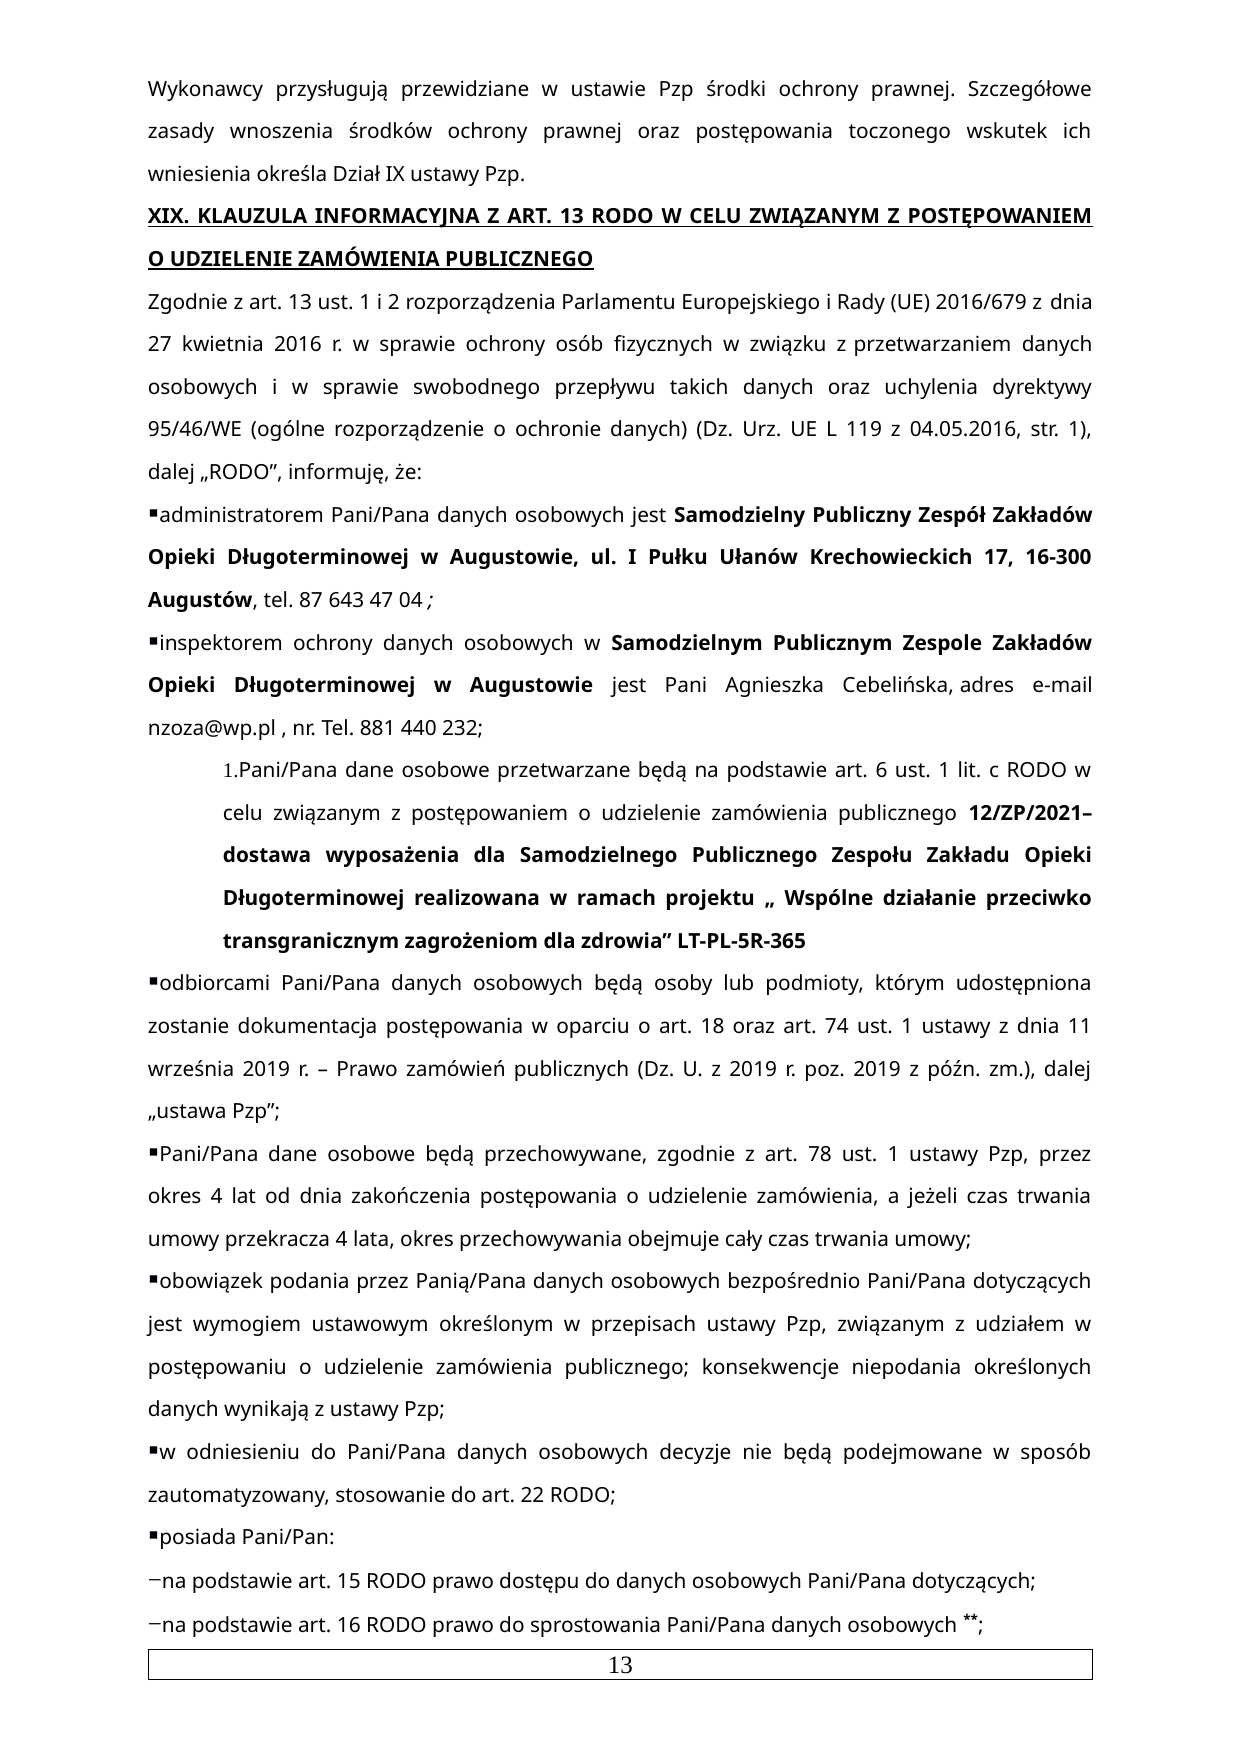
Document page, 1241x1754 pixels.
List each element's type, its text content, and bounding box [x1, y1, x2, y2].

list obowiązek podania przez Panią/Pana danych osobowych bezpośrednio Pani/Pana dotyczących jest wymogiem ustawowym określonym w przepisach ustawy Pzp, związanym z udziałem w postępowaniu o udzielenie zamówienia publicznego; konsekwencje niepodania określonych danych wynikają z ustawy Pzp; [148, 1267, 1093, 1423]
text Wykonawcy przysługują przewidziane w ustawie Pzp środki ochrony prawnej. Szczegółowe zasady wnoszenia środków ochrony prawnej oraz postępowania toczonego wskutek ich wniesienia określa Dział IX ustawy Pzp. [148, 74, 1093, 187]
text O UDZIELENIE ZAMÓWIENIA PUBLICZNEGO [148, 227, 1093, 273]
list posiada Pani/Pan: [148, 1522, 1093, 1551]
list Pani/Pana dane osobowe będą przechowywane, zgodnie z art. 78 ust. 1 ustawy Pzp, przez okres 4 lat od dnia zakończenia postępowania o udzielenie zamówienia, a jeżeli czas trwania umowy przekracza 4 lata, okres przechowywania obejmuje cały czas trwania umowy; [148, 1139, 1093, 1252]
list w odniesieniu do Pani/Pana danych osobowych decyzje nie będą podejmowane w sposób zautomatyzowany, stosowanie do art. 22 RODO; [148, 1437, 1093, 1508]
list Pani/Pana dane osobowe przetwarzane będą na podstawie art. 6 ust. 1 lit. c RODO w celu związanym z postępowaniem o udzielenie zamówienia publicznego 12/ZP/2021– dostawa wyposażenia dla Samodzielnego Publicznego Zespołu Zakładu Opieki Długoterminowej realizowana w ramach projektu „ Wspólne działanie przeciwko transgranicznym zagrożeniom dla zdrowia” LT-PL-5R-365 [223, 755, 1093, 954]
list na podstawie art. 16 RODO prawo do sprostowania Pani/Pana danych osobowych **; [148, 1609, 1093, 1638]
list na podstawie art. 15 RODO prawo dostępu do danych osobowych Pani/Pana dotyczących; [148, 1565, 1093, 1594]
text Zgodnie z art. 13 ust. 1 i 2 rozporządzenia Parlamentu Europejskiego i Rady (UE) 2016/679 z dnia 27 kwietnia 2016 r. w sprawie ochrony osób fizycznych w związku z przetwarzaniem danych osobowych i w sprawie swobodnego przepływu takich danych oraz uchylenia dyrektywy 95/46/WE (ogólne rozporządzenie o ochronie danych) (Dz. Urz. UE L 119 z 04.05.2016, str. 1), dalej „RODO”, informuję, że: [148, 287, 1093, 486]
list administratorem Pani/Pana danych osobowych jest Samodzielny Publiczny Zespół Zakładów Opieki Długoterminowej w Augustowie, ul. I Pułku Ułanów Krechowieckich 17, 16-300 Augustów, tel. 87 643 47 04 ; [148, 500, 1093, 613]
list odbiorcami Pani/Pana danych osobowych będą osoby lub podmioty, którym udostępniona zostanie dokumentacja postępowania w oparciu o art. 18 oraz art. 74 ust. 1 ustawy z dnia 11 września 2019 r. – Prawo zamówień publicznych (Dz. U. z 2019 r. poz. 2019 z późn. zm.), dalej „ustawa Pzp”; [148, 968, 1093, 1125]
text XIX. KLAUZULA INFORMACYJNA Z ART. 13 RODO W CELU ZWIĄZANYM Z POSTĘPOWANIEM [148, 202, 1093, 226]
list inspektorem ochrony danych osobowych w Samodzielnym Publicznym Zespole Zakładów Opieki Długoterminowej w Augustowie jest Pani Agnieszka Cebelińska, adres e-mail nzoza@wp.pl , nr. Tel. 881 440 232; [148, 628, 1093, 741]
